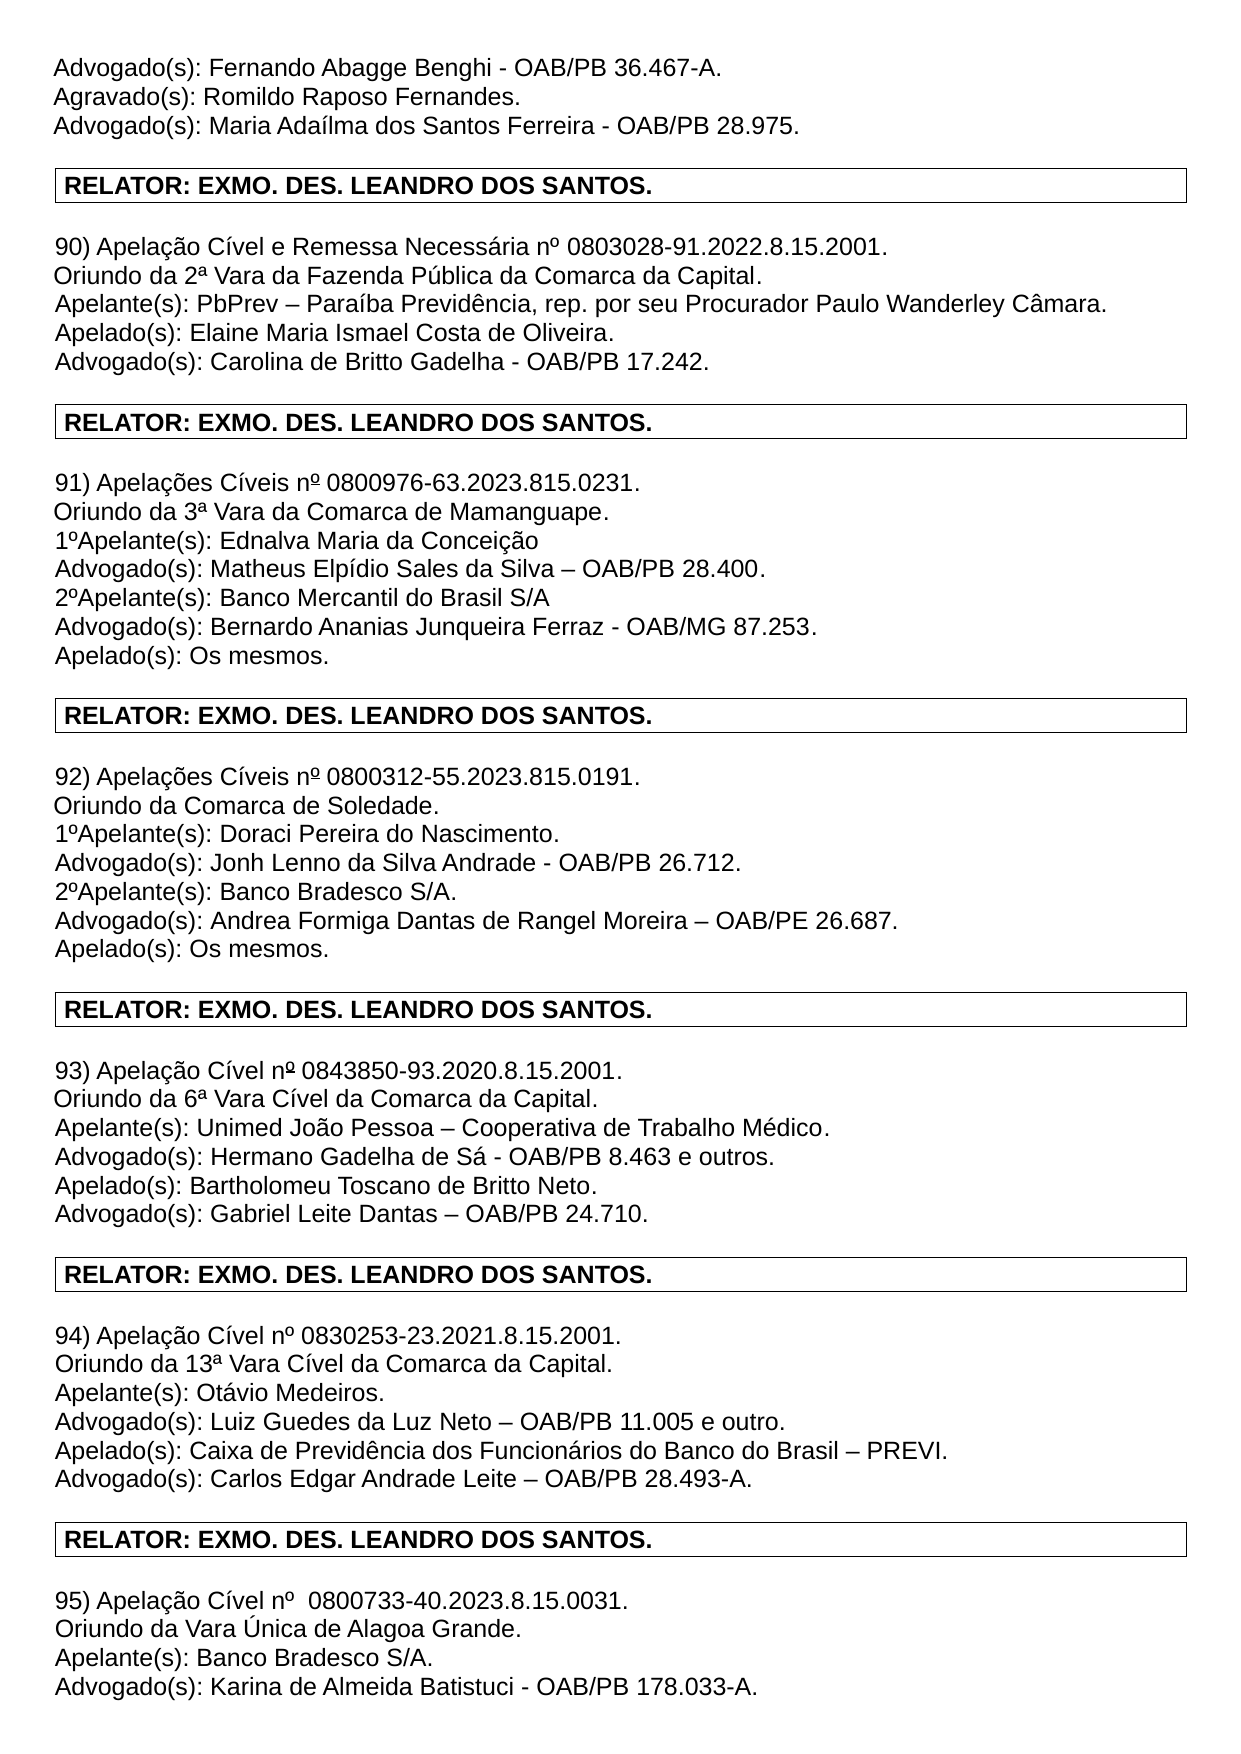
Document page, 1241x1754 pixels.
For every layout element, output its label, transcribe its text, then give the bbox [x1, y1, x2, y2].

text Oriundo da 3ª Vara da Comarca de Mamanguape. [53, 497, 1187, 526]
text 1ºApelante(s): Ednalva Maria da Conceição [54, 526, 1187, 554]
text Advogado(s): Luiz Guedes da Luz Neto – OAB/PB 11.005 e outro. [54, 1407, 1187, 1436]
text Advogado(s): Carolina de Britto Gadelha - OAB/PB 17.242. [54, 347, 1187, 376]
text RELATOR: EXMO. DES. LEANDRO DOS SANTOS. [56, 993, 1186, 1026]
text Apelante(s): Unimed João Pessoa – Cooperativa de Trabalho Médico. [54, 1113, 1187, 1142]
text Apelado(s): Elaine Maria Ismael Costa de Oliveira. [54, 318, 1187, 347]
text Oriundo da 13ª Vara Cível da Comarca da Capital. [54, 1349, 1187, 1378]
text RELATOR: EXMO. DES. LEANDRO DOS SANTOS. [56, 1258, 1186, 1291]
text Apelado(s): Bartholomeu Toscano de Britto Neto. [54, 1171, 1187, 1199]
text 2ºApelante(s): Banco Bradesco S/A. [54, 877, 1187, 906]
text Agravado(s): Romildo Raposo Fernandes. [53, 82, 1187, 111]
text 95) Apelação Cível nº 0800733-40.2023.8.15.0031. [54, 1586, 1187, 1614]
text Oriundo da Vara Única de Alagoa Grande. [54, 1614, 1187, 1643]
text Advogado(s): Karina de Almeida Batistuci - OAB/PB 178.033-A. [54, 1672, 1187, 1701]
text Advogado(s): Fernando Abagge Benghi - OAB/PB 36.467-A. [53, 53, 1187, 82]
text RELATOR: EXMO. DES. LEANDRO DOS SANTOS. [56, 405, 1186, 438]
text Oriundo da 2ª Vara da Fazenda Pública da Comarca da Capital. [53, 261, 1187, 289]
text Advogado(s): Maria Adaílma dos Santos Ferreira - OAB/PB 28.975. [53, 111, 1187, 139]
text Apelado(s): Caixa de Previdência dos Funcionários do Banco do Brasil – PREVI. [54, 1436, 1187, 1464]
text 91) Apelações Cíveis nº 0800976-63.2023.815.0231. [54, 468, 1187, 497]
text 93) Apelação Cível nº 0843850-93.2020.8.15.2001. [54, 1056, 1187, 1084]
text 94) Apelação Cível nº 0830253-23.2021.8.15.2001. [54, 1321, 1187, 1349]
text Advogado(s): Carlos Edgar Andrade Leite – OAB/PB 28.493-A. [54, 1464, 1187, 1493]
text 1ºApelante(s): Doraci Pereira do Nascimento. [54, 819, 1187, 848]
text Oriundo da Comarca de Soledade. [53, 791, 1187, 819]
text Advogado(s): Bernardo Ananias Junqueira Ferraz - OAB/MG 87.253. [54, 612, 1187, 641]
text Oriundo da 6ª Vara Cível da Comarca da Capital. [53, 1084, 1187, 1113]
text Apelante(s): Banco Bradesco S/A. [54, 1643, 1187, 1672]
text Apelante(s): Otávio Medeiros. [54, 1378, 1187, 1407]
text Apelado(s): Os mesmos. [54, 934, 1187, 963]
text Advogado(s): Jonh Lenno da Silva Andrade - OAB/PB 26.712. [54, 848, 1187, 877]
text Advogado(s): Andrea Formiga Dantas de Rangel Moreira – OAB/PE 26.687. [54, 906, 1187, 934]
text 90) Apelação Cível e Remessa Necessária nº 0803028-91.2022.8.15.2001. [54, 232, 1187, 261]
text 2ºApelante(s): Banco Mercantil do Brasil S/A [54, 583, 1187, 612]
text RELATOR: EXMO. DES. LEANDRO DOS SANTOS. [56, 169, 1186, 202]
text Apelado(s): Os mesmos. [54, 641, 1187, 669]
text Advogado(s): Gabriel Leite Dantas – OAB/PB 24.710. [54, 1199, 1187, 1228]
text RELATOR: EXMO. DES. LEANDRO DOS SANTOS. [56, 1523, 1186, 1556]
text Advogado(s): Matheus Elpídio Sales da Silva – OAB/PB 28.400. [54, 554, 1187, 583]
text Apelante(s): PbPrev – Paraíba Previdência, rep. por seu Procurador Paulo Wanderley Câmara. [54, 289, 1187, 318]
text 92) Apelações Cíveis nº 0800312-55.2023.815.0191. [54, 762, 1187, 791]
text Advogado(s): Hermano Gadelha de Sá - OAB/PB 8.463 e outros. [54, 1142, 1187, 1171]
text RELATOR: EXMO. DES. LEANDRO DOS SANTOS. [56, 699, 1186, 732]
